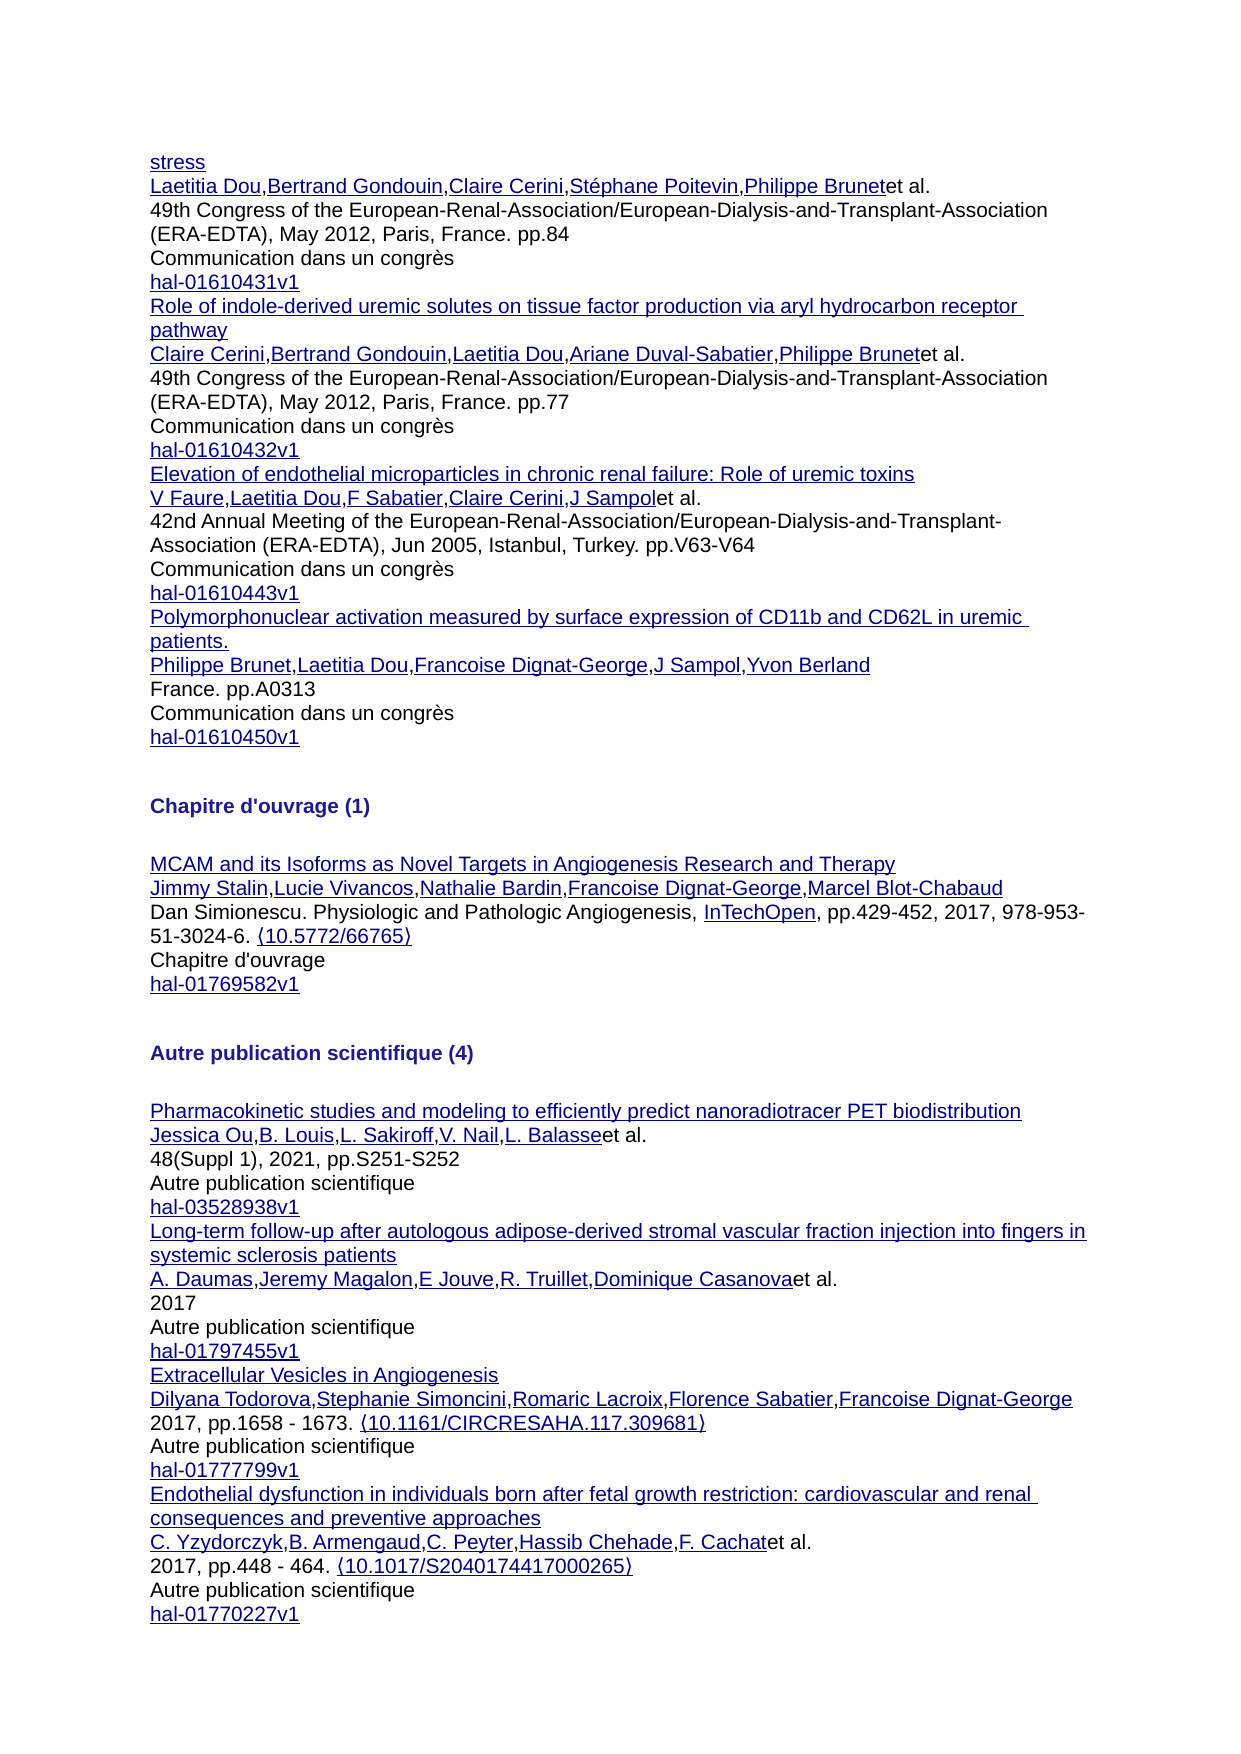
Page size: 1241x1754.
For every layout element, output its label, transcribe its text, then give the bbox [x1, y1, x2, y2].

subtitle Chapitre d'ouvrage (1) [150, 794, 1090, 818]
table_cell Polymorphonuclear activation measured by surface expression of CD11b and CD62L in uremic patients. Philippe Brunet,Laetitia Dou,Francoise Dignat-George,J Sampol,Yvon Berland France. pp.A0313 Communication dans un congrès hal-01610450v1 [150, 605, 1090, 749]
table_cell The uremic toxin indole-3-acetic acid induces endothelial cox-2 expression by increasing oxidative stress Laetitia Dou,Bertrand Gondouin,Claire Cerini,Stéphane Poitevin,Philippe Brunetet al. 49th Congress of the European-Renal-Association/European-Dialysis-and-Transplant-Association (ERA-EDTA), May 2012, Paris, France. pp.84 Communication dans un congrès hal-01610431v1 [150, 150, 1090, 294]
table_cell Long-term follow-up after autologous adipose-derived stromal vascular fraction injection into fingers in systemic sclerosis patients A. Daumas,Jeremy Magalon,E Jouve,R. Truillet,Dominique Casanovaet al. 2017 Autre publication scientifique hal-01797455v1 [150, 1219, 1090, 1362]
table_cell Extracellular Vesicles in Angiogenesis Dilyana Todorova,Stephanie Simoncini,Romaric Lacroix,Florence Sabatier,Francoise Dignat-George 2017, pp.1658 - 1673. ⟨10.1161/CIRCRESAHA.117.309681⟩ Autre publication scientifique hal-01777799v1 [150, 1363, 1090, 1482]
table_cell Elevation of endothelial microparticles in chronic renal failure: Role of uremic toxins V Faure,Laetitia Dou,F Sabatier,Claire Cerini,J Sampolet al. 42nd Annual Meeting of the European-Renal-Association/European-Dialysis-and-Transplant-Association (ERA-EDTA), Jun 2005, Istanbul, Turkey. pp.V63-V64 Communication dans un congrès hal-01610443v1 [150, 461, 1090, 605]
table_header MCAM and its Isoforms as Novel Targets in Angiogenesis Research and Therapy Jimmy Stalin,Lucie Vivancos,Nathalie Bardin,Francoise Dignat-George,Marcel Blot-Chabaud Dan Simionescu. Physiologic and Pathologic Angiogenesis, InTechOpen, pp.429-452, 2017, 978-953-51-3024-6. ⟨10.5772/66765⟩ Chapitre d'ouvrage hal-01769582v1 [150, 852, 1090, 996]
subtitle Autre publication scientifique (4) [150, 1041, 1090, 1064]
table_cell Endothelial dysfunction in individuals born after fetal growth restriction: cardiovascular and renal consequences and preventive approaches C. Yzydorczyk,B. Armengaud,C. Peyter,Hassib Chehade,F. Cachatet al. 2017, pp.448 - 464. ⟨10.1017/S2040174417000265⟩ Autre publication scientifique hal-01770227v1 [150, 1482, 1090, 1626]
table_cell Role of indole-derived uremic solutes on tissue factor production via aryl hydrocarbon receptor pathway Claire Cerini,Bertrand Gondouin,Laetitia Dou,Ariane Duval-Sabatier,Philippe Brunetet al. 49th Congress of the European-Renal-Association/European-Dialysis-and-Transplant-Association (ERA-EDTA), May 2012, Paris, France. pp.77 Communication dans un congrès hal-01610432v1 [150, 294, 1090, 461]
table_header Pharmacokinetic studies and modeling to efficiently predict nanoradiotracer PET biodistribution Jessica Ou,B. Louis,L. Sakiroff,V. Nail,L. Balasseet al. 48(Suppl 1), 2021, pp.S251-S252 Autre publication scientifique hal-03528938v1 [150, 1099, 1090, 1219]
